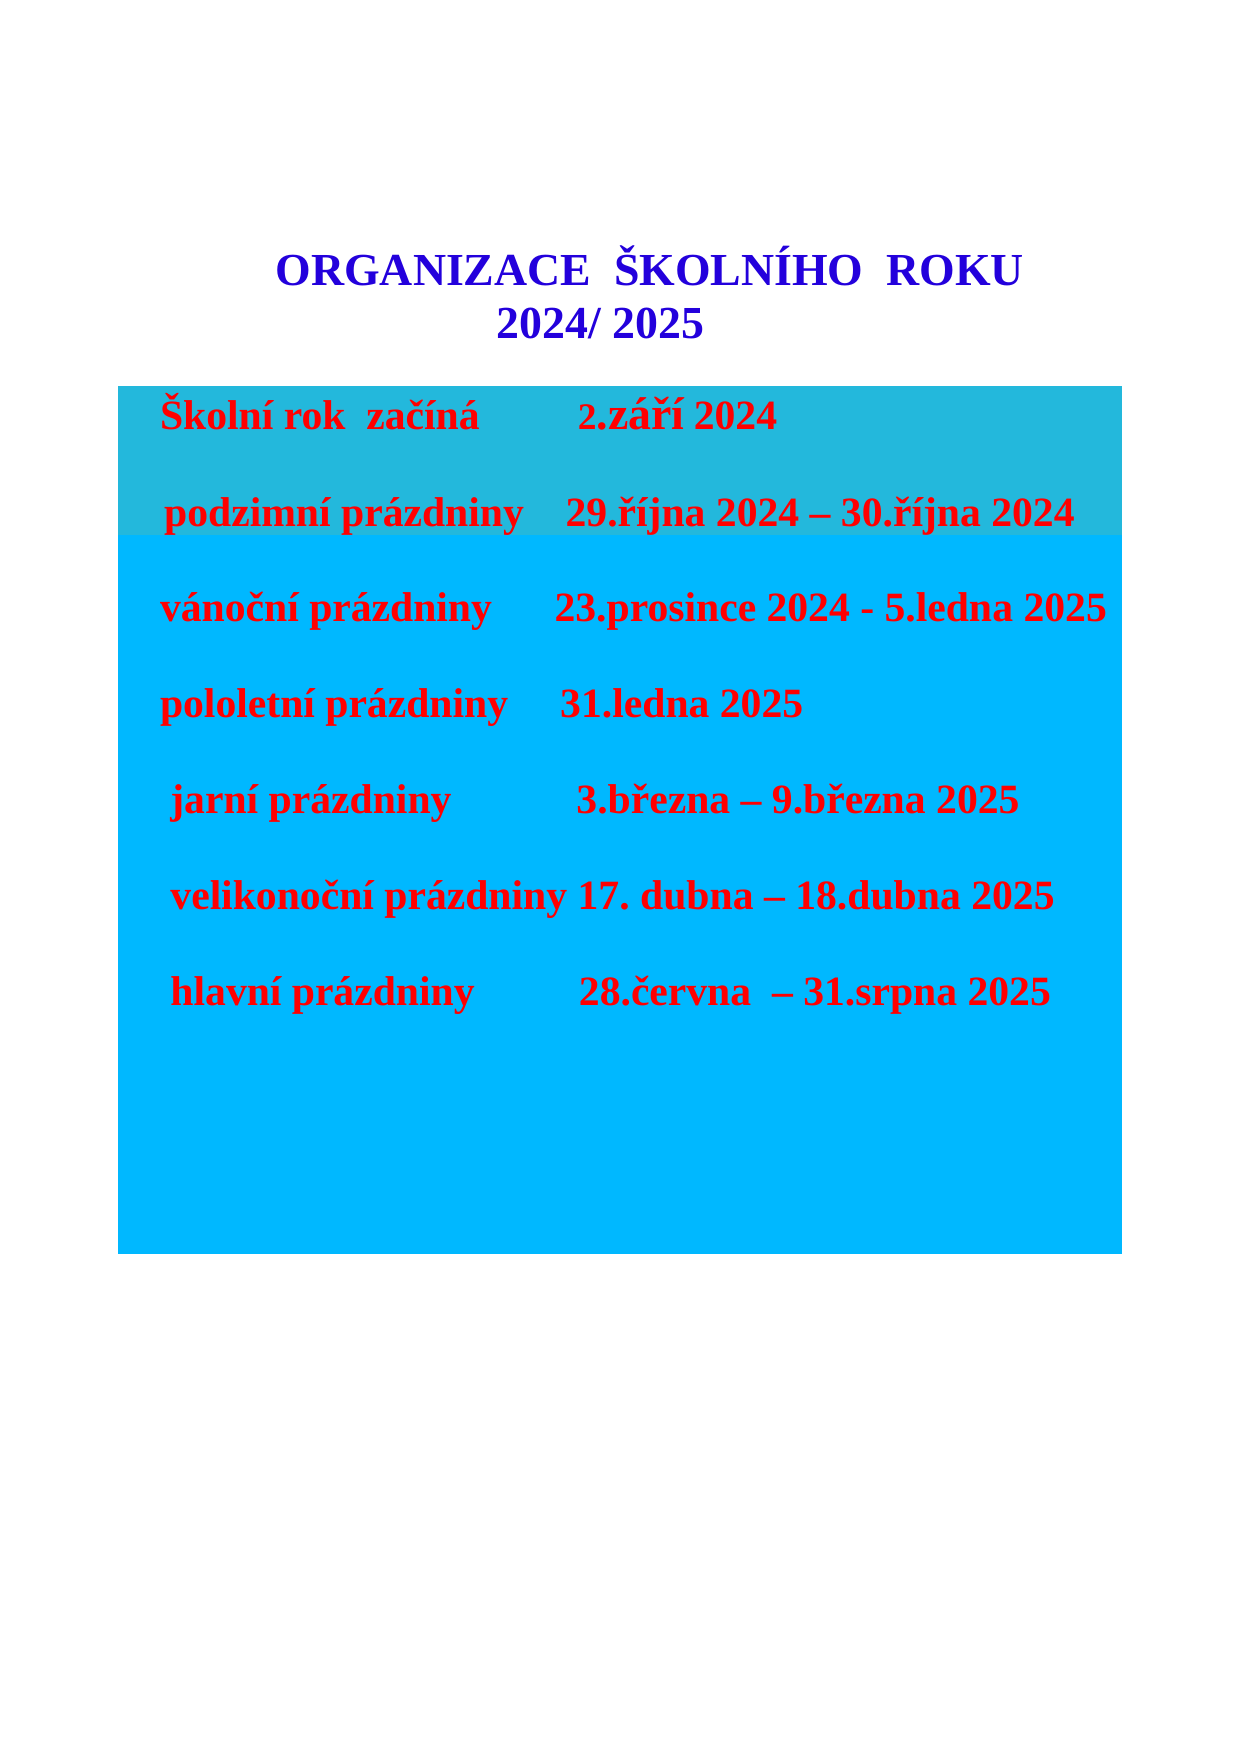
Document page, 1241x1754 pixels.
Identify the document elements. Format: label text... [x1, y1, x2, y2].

text 2024/ 2025 [118, 295, 1122, 348]
text velikonoční prázdniny 17. dubna – 18.dubna 2025 [118, 870, 1122, 918]
text pololetní prázdniny 31.ledna 2025 [118, 679, 1122, 727]
text podzimní prázdniny 29.října 2024 – 30.října 2024 [118, 487, 1122, 535]
text hlavní prázdniny 28.června – 31.srpna 2025 [118, 966, 1122, 1014]
text jarní prázdniny 3.března – 9.března 2025 [118, 774, 1122, 822]
text vánoční prázdniny 23.prosince 2024 - 5.ledna 2025 [118, 583, 1122, 631]
text Školní rok začíná 2.září 2024 [118, 386, 1122, 439]
text ORGANIZACE ŠKOLNÍHO ROKU [118, 243, 1122, 295]
